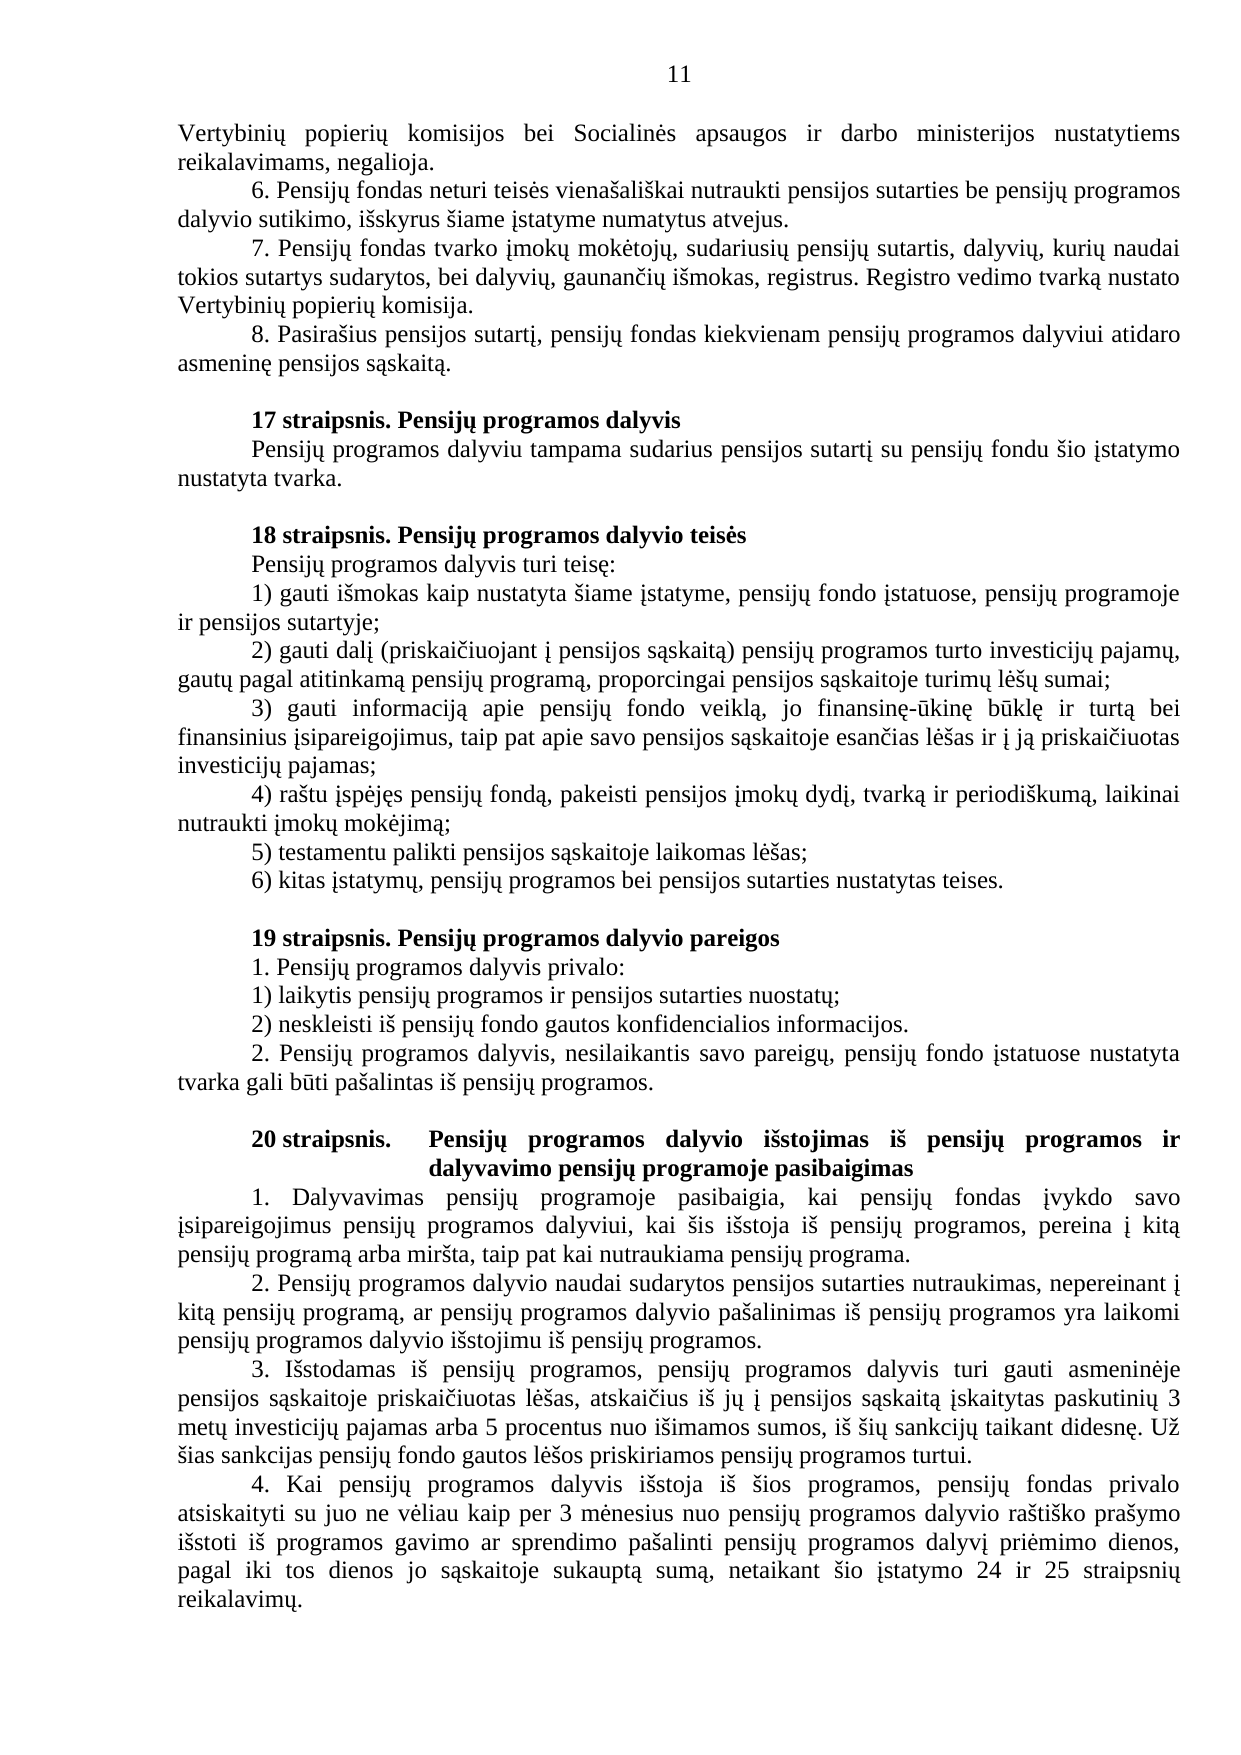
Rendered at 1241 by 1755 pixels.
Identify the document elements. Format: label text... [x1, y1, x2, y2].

text Pensijų programos dalyvis turi teisę: [177, 549, 1181, 578]
text 2) neskleisti iš pensijų fondo gautos konfidencialios informacijos. [177, 1009, 1181, 1038]
text 3. Išstodamas iš pensijų programos, pensijų programos dalyvis turi gauti asmeninėje pensijos sąskaitoje priskaičiuotas lėšas, atskaičius iš jų į pensijos sąskaitą įskaitytas paskutinių 3 metų investicijų pajamas arba 5 procentus nuo išimamos sumos, iš šių sankcijų taikant didesnę. Už šias sankcijas pensijų fondo gautos lėšos priskiriamos pensijų programos turtui. [177, 1354, 1181, 1469]
text 2. Pensijų programos dalyvis, nesilaikantis savo pareigų, pensijų fondo įstatuose nustatyta tvarka gali būti pašalintas iš pensijų programos. [177, 1038, 1181, 1096]
text 2) gauti dalį (priskaičiuojant į pensijos sąskaitą) pensijų programos turto investicijų pajamų, gautų pagal atitinkamą pensijų programą, proporcingai pensijos sąskaitoje turimų lėšų sumai; [177, 636, 1181, 693]
text Vertybinių popierių komisijos bei Socialinės apsaugos ir darbo ministerijos nustatytiems reikalavimams, negalioja. [177, 118, 1181, 176]
text 4) raštu įspėjęs pensijų fondą, pakeisti pensijos įmokų dydį, tvarką ir periodiškumą, laikinai nutraukti įmokų mokėjimą; [177, 779, 1181, 837]
text 7. Pensijų fondas tvarko įmokų mokėtojų, sudariusių pensijų sutartis, dalyvių, kurių naudai tokios sutartys sudarytos, bei dalyvių, gaunančių išmokas, registrus. Registro vedimo tvarką nustato Vertybinių popierių komisija. [177, 233, 1181, 319]
text 8. Pasirašius pensijos sutartį, pensijų fondas kiekvienam pensijų programos dalyviui atidaro asmeninę pensijos sąskaitą. [177, 319, 1181, 377]
text 6) kitas įstatymų, pensijų programos bei pensijos sutarties nustatytas teises. [177, 866, 1181, 894]
text 1) laikytis pensijų programos ir pensijos sutarties nuostatų; [177, 981, 1181, 1009]
text 2. Pensijų programos dalyvio naudai sudarytos pensijos sutarties nutraukimas, nepereinant į kitą pensijų programą, ar pensijų programos dalyvio pašalinimas iš pensijų programos yra laikomi pensijų programos dalyvio išstojimu iš pensijų programos. [177, 1268, 1181, 1354]
text 6. Pensijų fondas neturi teisės vienašališkai nutraukti pensijos sutarties be pensijų programos dalyvio sutikimo, išskyrus šiame įstatyme numatytus atvejus. [177, 176, 1181, 233]
text Pensijų programos dalyviu tampama sudarius pensijos sutartį su pensijų fondu šio įstatymo nustatyta tvarka. [177, 434, 1181, 492]
text 18 straipsnis. Pensijų programos dalyvio teisės [177, 521, 1181, 549]
text 20 straipsnis. Pensijų programos dalyvio išstojimas iš pensijų programos ir dalyvavimo pensijų programoje pasibaigimas [251, 1124, 1181, 1182]
text 5) testamentu palikti pensijos sąskaitoje laikomas lėšas; [177, 837, 1181, 866]
text 1. Pensijų programos dalyvis privalo: [177, 952, 1181, 981]
text 1. Dalyvavimas pensijų programoje pasibaigia, kai pensijų fondas įvykdo savo įsipareigojimus pensijų programos dalyviui, kai šis išstoja iš pensijų programos, pereina į kitą pensijų programą arba miršta, taip pat kai nutraukiama pensijų programa. [177, 1182, 1181, 1268]
text 17 straipsnis. Pensijų programos dalyvis [177, 406, 1181, 434]
text 4. Kai pensijų programos dalyvis išstoja iš šios programos, pensijų fondas privalo atsiskaityti su juo ne vėliau kaip per 3 mėnesius nuo pensijų programos dalyvio raštiško prašymo išstoti iš programos gavimo ar sprendimo pašalinti pensijų programos dalyvį priėmimo dienos, pagal iki tos dienos jo sąskaitoje sukauptą sumą, netaikant šio įstatymo 24 ir 25 straipsnių reikalavimų. [177, 1469, 1181, 1613]
text 1) gauti išmokas kaip nustatyta šiame įstatyme, pensijų fondo įstatuose, pensijų programoje ir pensijos sutartyje; [177, 578, 1181, 636]
text 19 straipsnis. Pensijų programos dalyvio pareigos [177, 923, 1181, 952]
text 3) gauti informaciją apie pensijų fondo veiklą, jo finansinę-ūkinę būklę ir turtą bei finansinius įsipareigojimus, taip pat apie savo pensijos sąskaitoje esančias lėšas ir į ją priskaičiuotas investicijų pajamas; [177, 693, 1181, 779]
